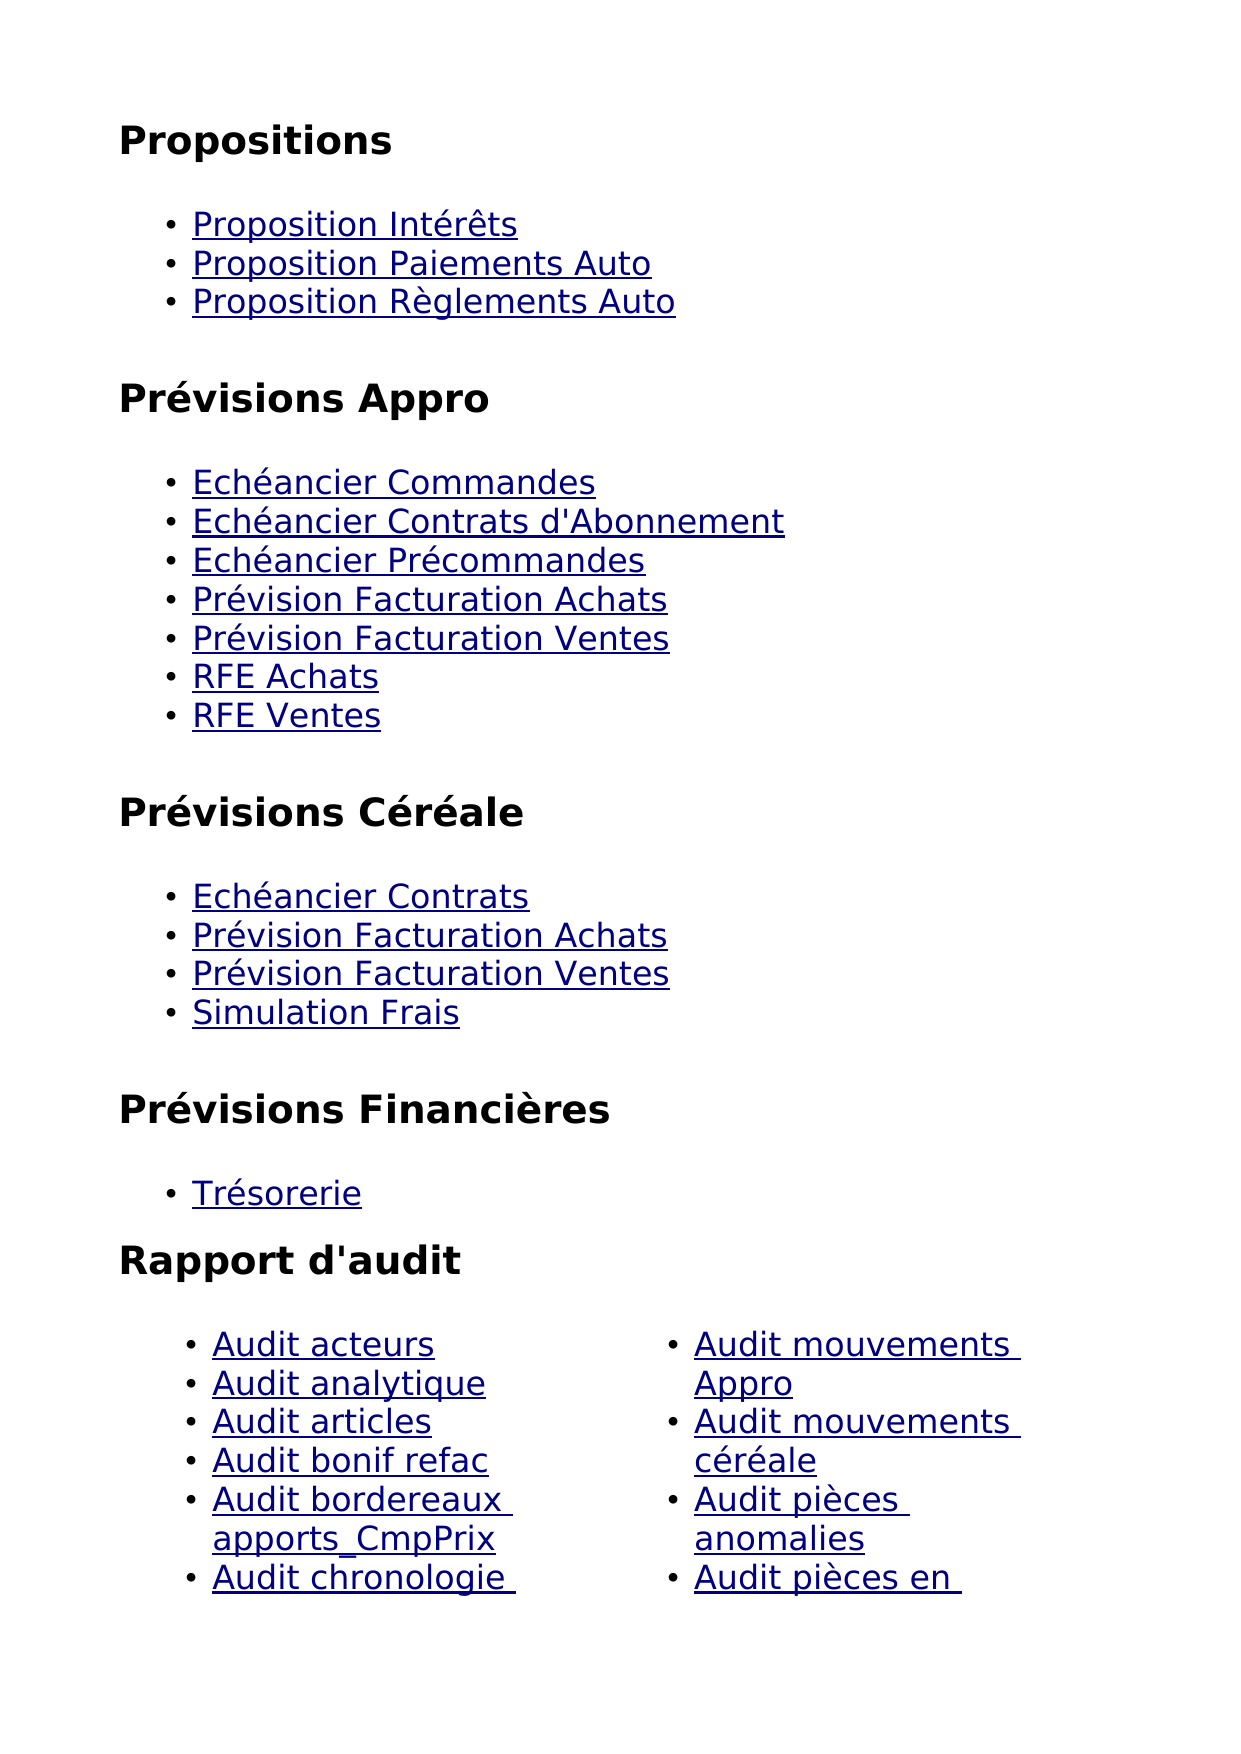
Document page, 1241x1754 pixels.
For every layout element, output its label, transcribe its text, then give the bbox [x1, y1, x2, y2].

list Echéancier Contrats d'Abonnement [177, 502, 1122, 541]
list Proposition Paiements Auto [177, 244, 1122, 283]
list RFE Achats [177, 658, 1122, 697]
subtitle Rapport d'audit [118, 1238, 1122, 1283]
list Echéancier Précommandes [177, 541, 1122, 580]
table_header Audit mouvements Appro Audit mouvements céréale Audit pièces anomalies Audit pièces en simulation Audit pièces non révisées Audit poids saisis / pièces pont Audit prix Audit reliquats Audit risque client Audit règlement en retard Audit signatures des documents Audit simulation prix composition Audit statistiques de saisie Audit stocks Audit taxes diverses Audit tiers Audit traçabilité Appro sans lot Audit traçabilité Cereale sans lot Audit valorisations Audit échéance [620, 1296, 1102, 1597]
list Prévision Facturation Achats [177, 580, 1122, 619]
table_header Audit acteurs Audit analytique Audit articles Audit bonif refac Audit bordereaux apports_CmpPrix Audit chronologie articles Audit chronologie pièces Audit chronologie tiers Audit commentaires Audit comptable Audit contrats d'engagements Audit contrôle transferts Audit dépassement capacité Audit fabrication aliment du bétail Audit factures appro Audit factures provisoires Audit modèles écritures [138, 1296, 620, 1597]
subtitle Prévisions Appro [118, 376, 1122, 422]
list Trésorerie [177, 1174, 1122, 1213]
list Echéancier Commandes [177, 463, 1122, 502]
subtitle Prévisions Céréale [118, 790, 1122, 835]
list RFE Ventes [177, 697, 1122, 736]
list Echéancier Contrats [177, 877, 1122, 916]
list Proposition Intérêts [177, 205, 1122, 244]
subtitle Prévisions Financières [118, 1087, 1122, 1132]
list Proposition Règlements Auto [177, 283, 1122, 322]
list Simulation Frais [177, 994, 1122, 1033]
list Prévision Facturation Ventes [177, 955, 1122, 994]
subtitle Propositions [118, 118, 1122, 163]
list Prévision Facturation Ventes [177, 619, 1122, 658]
list Prévision Facturation Achats [177, 916, 1122, 955]
